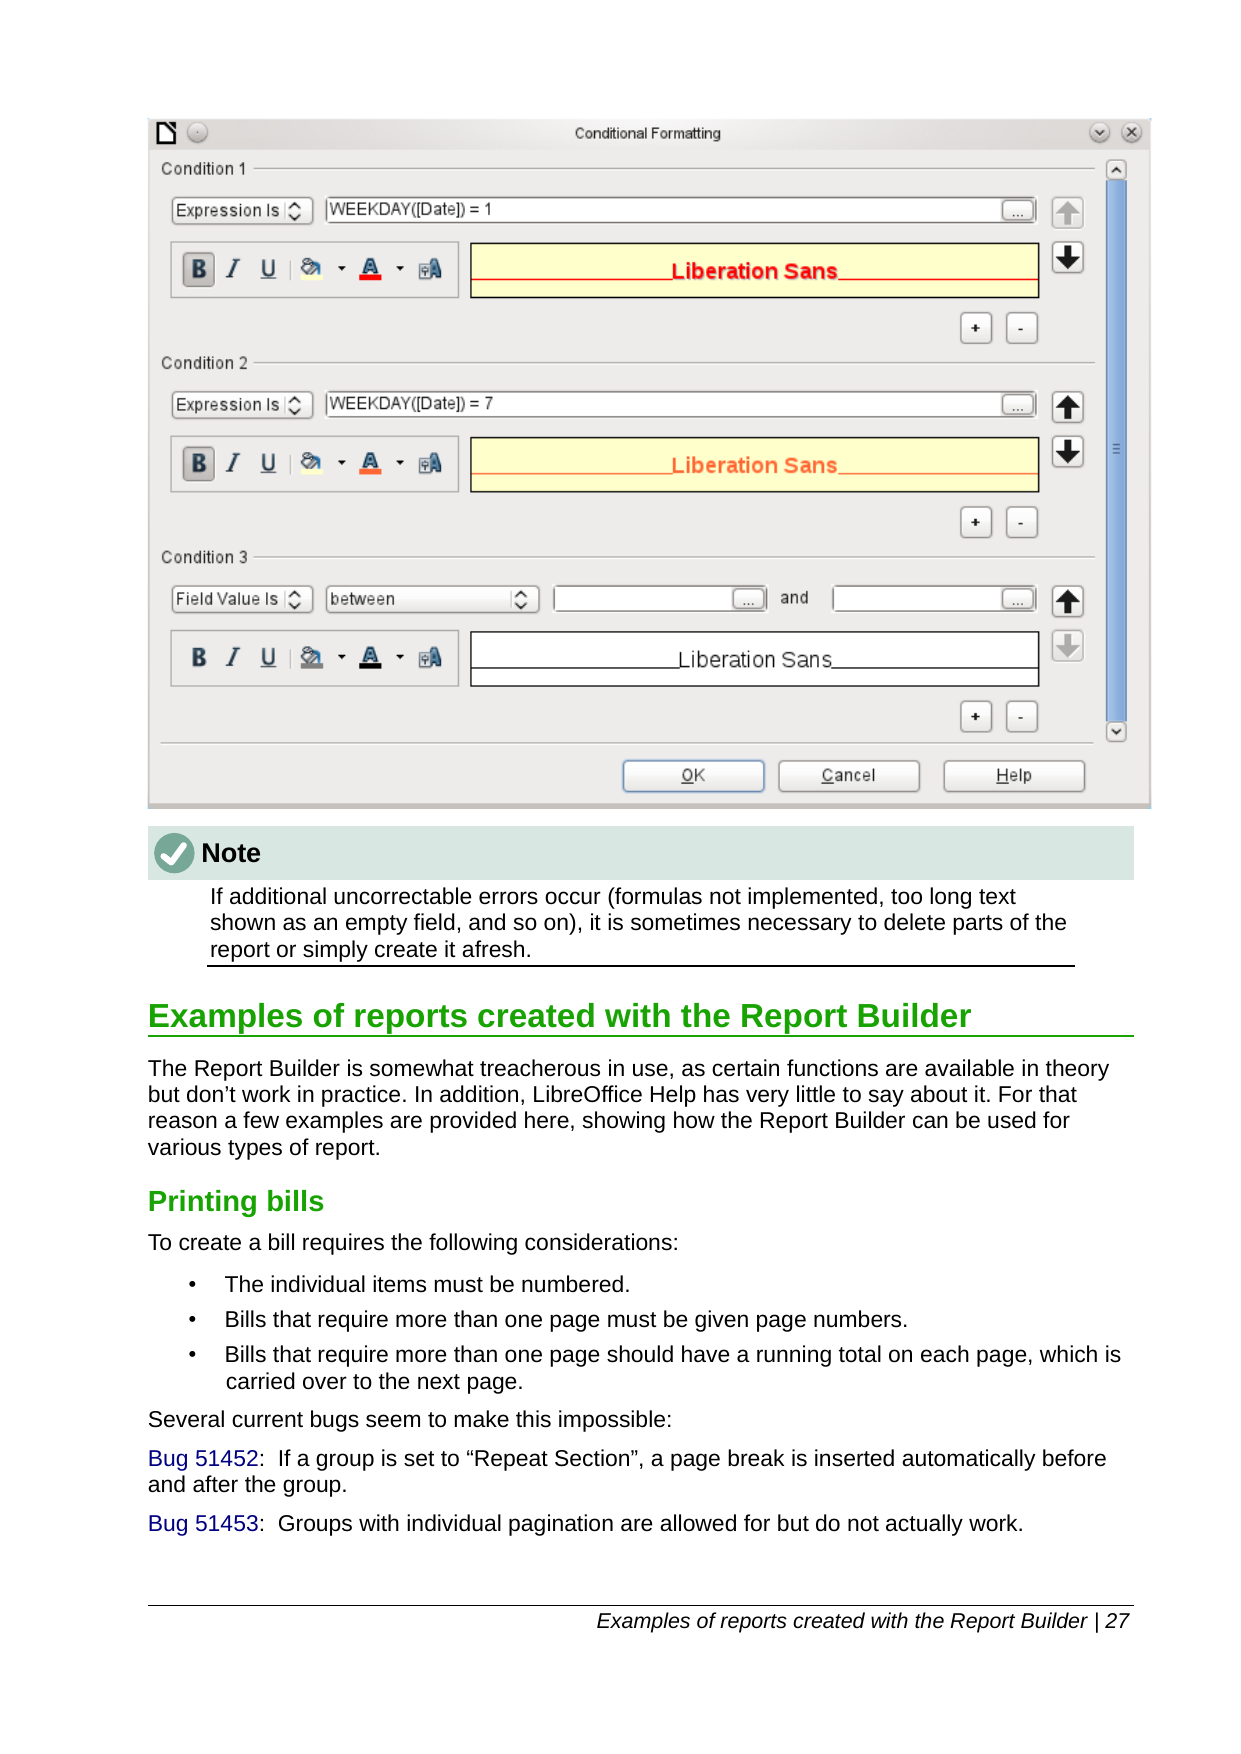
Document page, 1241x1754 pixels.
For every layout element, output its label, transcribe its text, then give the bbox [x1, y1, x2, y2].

subtitle Printing bills [148, 1184, 1134, 1217]
text Bug 51453: Groups with individual pagination are allowed for but do not actually work. [148, 1510, 1134, 1536]
text If additional uncorrectable errors occur (formulas not implemented, too long text shown as an empty field, and so on), it is sometimes necessary to delete parts of the report or simply create it afresh. [207, 880, 1075, 965]
text Several current bugs seem to make this impossible: [148, 1406, 1134, 1432]
list The individual items must be numbered. [185, 1268, 1134, 1297]
picture [147, 118, 1152, 809]
text To create a bill requires the following considerations: [148, 1229, 1134, 1255]
subtitle Note [148, 826, 1134, 880]
subtitle Examples of reports created with the Report Builder [148, 996, 1134, 1035]
list Bills that require more than one page must be given page numbers. [185, 1303, 1134, 1332]
text Bug 51452: If a group is set to “Repeat Section”, a page break is inserted automatically before and after the group. [148, 1444, 1134, 1497]
text The Report Builder is somewhat treacherous in use, as certain functions are available in theory but don’t work in practice. In addition, LibreOffice Help has very little to say about it. For that reason a few examples are provided here, showing how the Report Builder can be used for various types of report. [148, 1055, 1134, 1160]
list Bills that require more than one page should have a running total on each page, which is carried over to the next page. [185, 1338, 1134, 1397]
